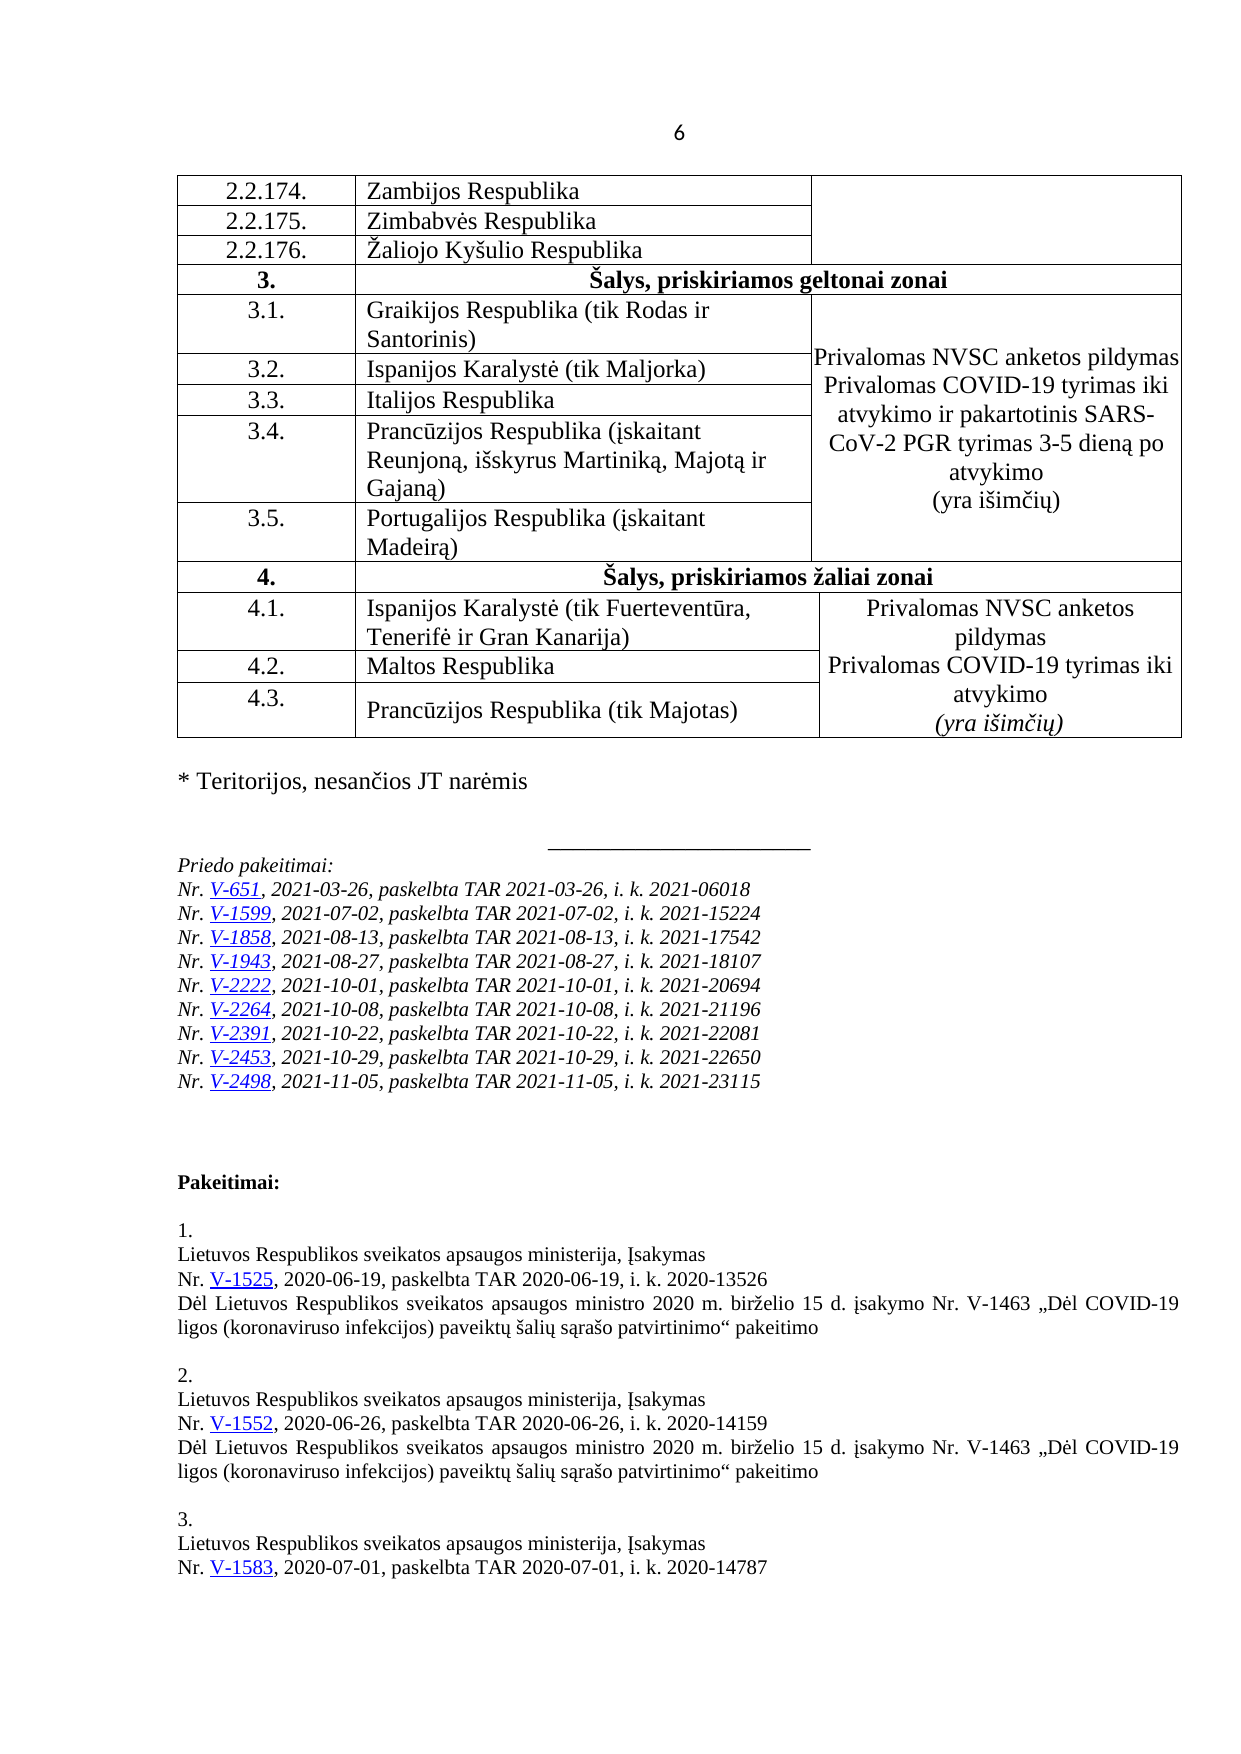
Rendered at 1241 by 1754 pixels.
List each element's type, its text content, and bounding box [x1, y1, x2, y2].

table_cell [812, 176, 1181, 264]
text Dėl Lietuvos Respublikos sveikatos apsaugos ministro 2020 m. birželio 15 d. įsakymo Nr. V-1463 „Dėl COVID-19 ligos (koronaviruso infekcijos) paveiktų šalių sąrašo patvirtinimo“ pakeitimo [177, 1435, 1181, 1483]
text Nr. V-1858, 2021-08-13, paskelbta TAR 2021-08-13, i. k. 2021-17542 [177, 925, 1181, 949]
text Nr. V-651, 2021-03-26, paskelbta TAR 2021-03-26, i. k. 2021-06018 [177, 877, 1181, 901]
table_cell Privalomas NVSC anketos pildymas Privalomas COVID-19 tyrimas iki atvykimo ir pakartotinis SARS-CoV-2 PGR tyrimas 3-5 dieną po atvykimo (yra išimčių) [812, 295, 1181, 561]
text Lietuvos Respublikos sveikatos apsaugos ministerija, Įsakymas [177, 1242, 1181, 1266]
text Nr. V-2222, 2021-10-01, paskelbta TAR 2021-10-01, i. k. 2021-20694 [177, 973, 1181, 997]
table_cell Maltos Respublika [356, 651, 819, 682]
text Lietuvos Respublikos sveikatos apsaugos ministerija, Įsakymas [177, 1387, 1181, 1411]
table_cell 3.5. [178, 503, 355, 561]
text Nr. V-1943, 2021-08-27, paskelbta TAR 2021-08-27, i. k. 2021-18107 [177, 949, 1181, 973]
table_cell 3.4. [178, 416, 355, 502]
table_cell Italijos Respublika [356, 385, 811, 415]
table_cell Ispanijos Karalystė (tik Fuerteventūra, Tenerifė ir Gran Kanarija) [356, 593, 819, 650]
table_cell Prancūzijos Respublika (tik Majotas) [356, 683, 819, 737]
text * Teritorijos, nesančios JT narėmis [177, 766, 1181, 795]
table_cell 3.1. [178, 295, 355, 353]
table_cell 3.3. [178, 385, 355, 415]
text Lietuvos Respublikos sveikatos apsaugos ministerija, Įsakymas [177, 1531, 1181, 1555]
table_cell Ispanijos Karalystė (tik Maljorka) [356, 354, 811, 384]
text Priedo pakeitimai: [177, 853, 1181, 877]
table_cell 2.2.174. [178, 176, 355, 205]
text 2. [177, 1363, 1181, 1387]
text Nr. V-2453, 2021-10-29, paskelbta TAR 2021-10-29, i. k. 2021-22650 [177, 1045, 1181, 1069]
table_cell Portugalijos Respublika (įskaitant Madeirą) [356, 503, 811, 561]
table_cell 2.2.175. [178, 206, 355, 234]
table_cell 3.2. [178, 354, 355, 384]
table_cell Privalomas NVSC anketos pildymas Privalomas COVID-19 tyrimas iki atvykimo (yra išimčių) [820, 593, 1181, 737]
text Dėl Lietuvos Respublikos sveikatos apsaugos ministro 2020 m. birželio 15 d. įsakymo Nr. V-1463 „Dėl COVID-19 ligos (koronaviruso infekcijos) paveiktų šalių sąrašo patvirtinimo“ pakeitimo [177, 1291, 1181, 1339]
text Nr. V-2498, 2021-11-05, paskelbta TAR 2021-11-05, i. k. 2021-23115 [177, 1069, 1181, 1093]
table_cell 4.2. [178, 651, 355, 682]
table_cell Žaliojo Kyšulio Respublika [356, 236, 811, 264]
table_cell Zimbabvės Respublika [356, 206, 811, 234]
table_cell Prancūzijos Respublika (įskaitant Reunjoną, išskyrus Martiniką, Majotą ir Gajaną) [356, 416, 811, 502]
text 3. [177, 1507, 1181, 1531]
table_cell Šalys, priskiriamos žaliai zonai [356, 562, 1181, 592]
table_cell 4.3. [178, 683, 355, 737]
table_cell 4.1. [178, 593, 355, 650]
text Nr. V-2264, 2021-10-08, paskelbta TAR 2021-10-08, i. k. 2021-21196 [177, 997, 1181, 1021]
table_cell Zambijos Respublika [356, 176, 811, 205]
text _____________________ [177, 824, 1181, 853]
text Nr. V-1552, 2020-06-26, paskelbta TAR 2020-06-26, i. k. 2020-14159 [177, 1411, 1181, 1435]
text Nr. V-1525, 2020-06-19, paskelbta TAR 2020-06-19, i. k. 2020-13526 [177, 1266, 1181, 1291]
text Nr. V-2391, 2021-10-22, paskelbta TAR 2021-10-22, i. k. 2021-22081 [177, 1021, 1181, 1045]
text Pakeitimai: [177, 1170, 1181, 1194]
table_cell 4. [178, 562, 355, 592]
text Nr. V-1583, 2020-07-01, paskelbta TAR 2020-07-01, i. k. 2020-14787 [177, 1555, 1181, 1579]
text Nr. V-1599, 2021-07-02, paskelbta TAR 2021-07-02, i. k. 2021-15224 [177, 901, 1181, 925]
table_cell Šalys, priskiriamos geltonai zonai [356, 265, 1181, 294]
table_cell 3. [178, 265, 355, 294]
text 1. [177, 1218, 1181, 1242]
table_cell 2.2.176. [178, 236, 355, 264]
table_cell Graikijos Respublika (tik Rodas ir Santorinis) [356, 295, 811, 353]
